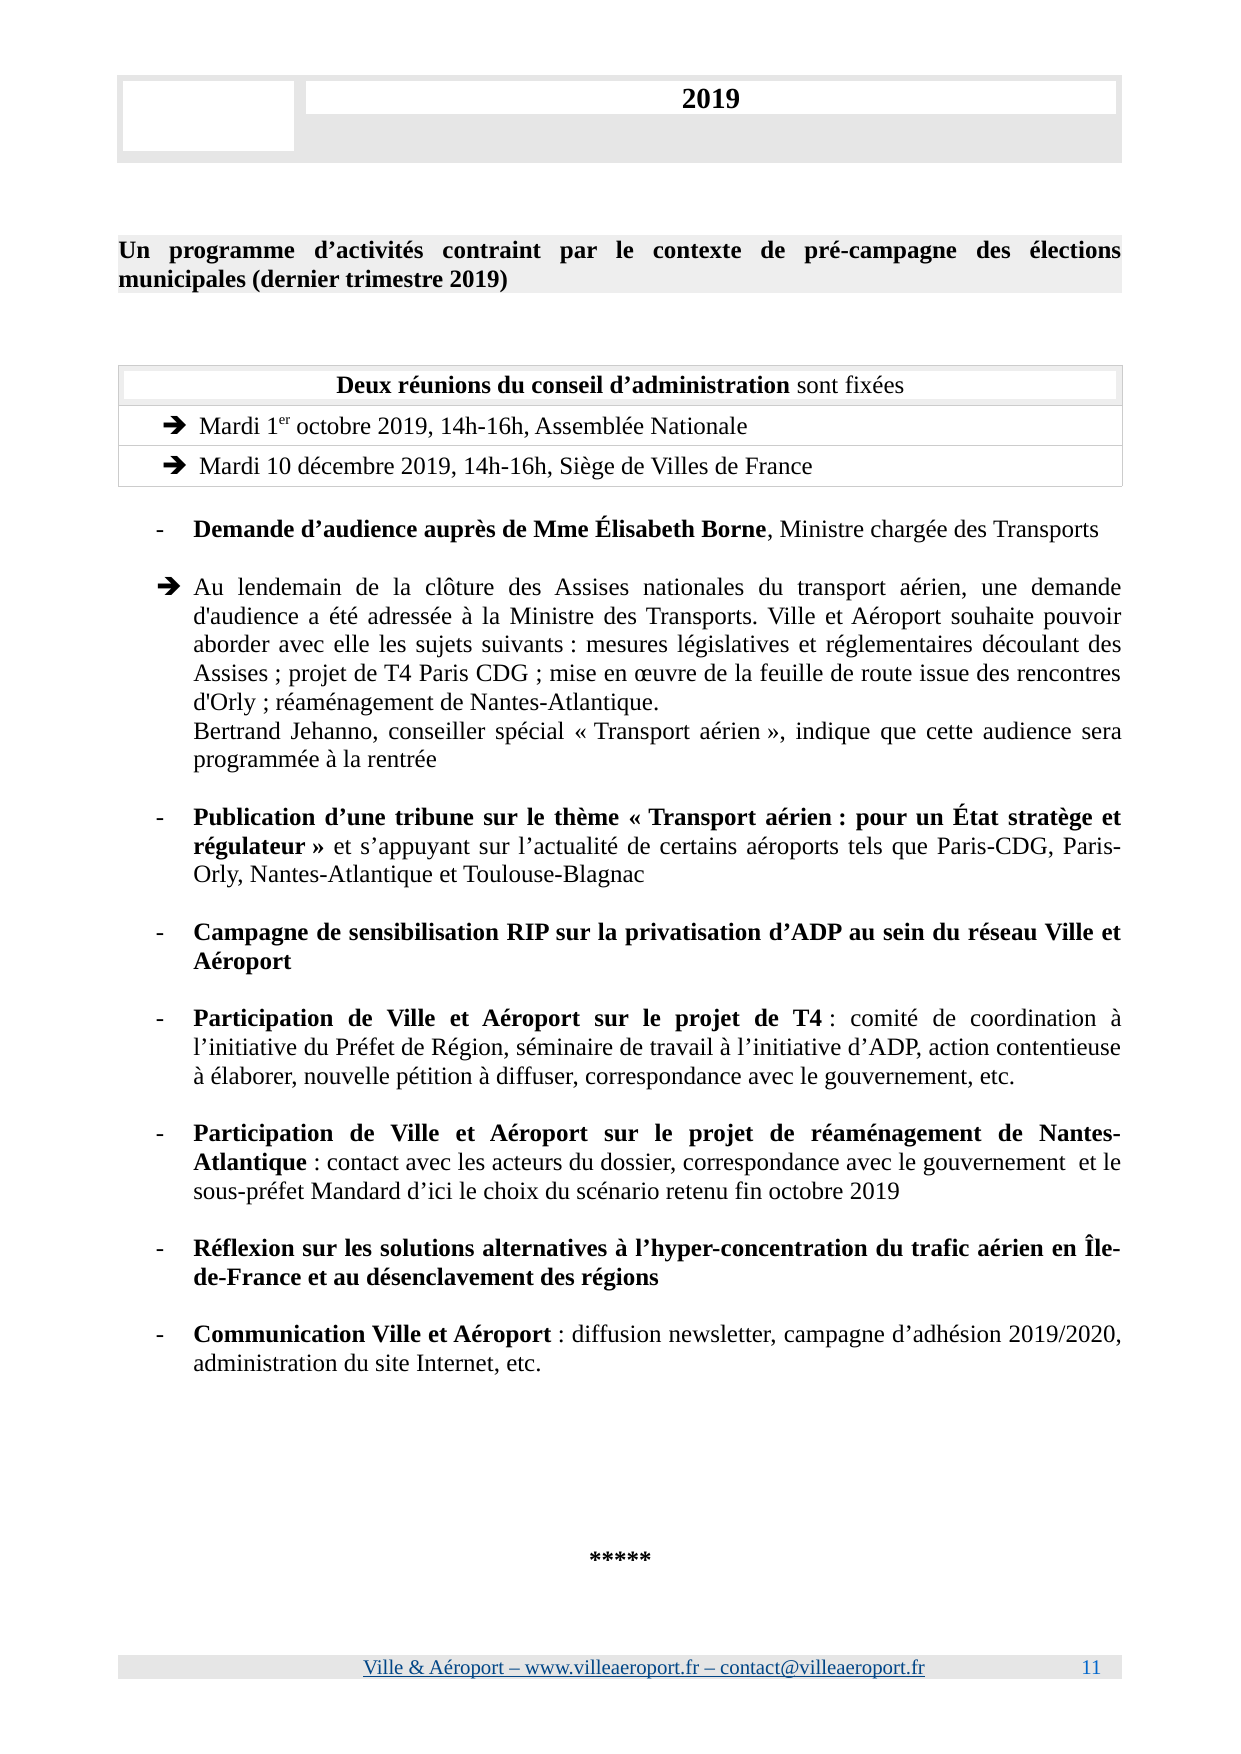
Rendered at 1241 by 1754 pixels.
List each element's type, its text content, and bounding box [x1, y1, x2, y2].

table_cell Mardi 10 décembre 2019, 14h-16h, Siège de Villes de France [119, 446, 1122, 486]
table_header [117, 75, 300, 163]
list Campagne de sensibilisation RIP sur la privatisation d’ADP au sein du réseau Ville et Aéroport [156, 917, 1122, 974]
table_header Deux réunions du conseil d’administration sont fixées [119, 366, 1122, 405]
list Participation de Ville et Aéroport sur le projet de réaménagement de Nantes-Atlantique : contact avec les acteurs du dossier, correspondance avec le gouvernement et le sous-préfet Mandard d’ici le choix du scénario retenu fin octobre 2019 [156, 1118, 1122, 1204]
table_cell Mardi 1er octobre 2019, 14h-16h, Assemblée Nationale [119, 406, 1122, 445]
text ***** [118, 1543, 1122, 1573]
list Participation de Ville et Aéroport sur le projet de T4 : comité de coordination à l’initiative du Préfet de Région, séminaire de travail à l’initiative d’ADP, action contentieuse à élaborer, nouvelle pétition à diffuser, correspondance avec le gouvernement, etc. [156, 1003, 1122, 1089]
text Un programme d’activités contraint par le contexte de pré-campagne des élections municipales (dernier trimestre 2019) [118, 235, 1122, 293]
text Bertrand Jehanno, conseiller spécial « Transport aérien », indique que cette audience sera programmée à la rentrée [193, 716, 1122, 773]
list Publication d’une tribune sur le thème « Transport aérien : pour un État stratège et régulateur » et s’appuyant sur l’actualité de certains aéroports tels que Paris-CDG, Paris-Orly, Nantes-Atlantique et Toulouse-Blagnac [156, 802, 1122, 888]
list Au lendemain de la clôture des Assises nationales du transport aérien, une demande d'audience a été adressée à la Ministre des Transports. Ville et Aéroport souhaite pouvoir aborder avec elle les sujets suivants : mesures législatives et réglementaires découlant des Assises ; projet de T4 Paris CDG ; mise en œuvre de la feuille de route issue des rencontres d'Orly ; réaménagement de Nantes-Atlantique. [156, 572, 1122, 716]
list Communication Ville et Aéroport : diffusion newsletter, campagne d’adhésion 2019/2020, administration du site Internet, etc. [156, 1319, 1122, 1377]
list Demande d’audience auprès de Mme Élisabeth Borne, Ministre chargée des Transports [156, 514, 1122, 543]
list Réflexion sur les solutions alternatives à l’hyper-concentration du trafic aérien en Île-de-France et au désenclavement des régions [156, 1233, 1122, 1291]
table_header 2019 [300, 75, 1122, 163]
